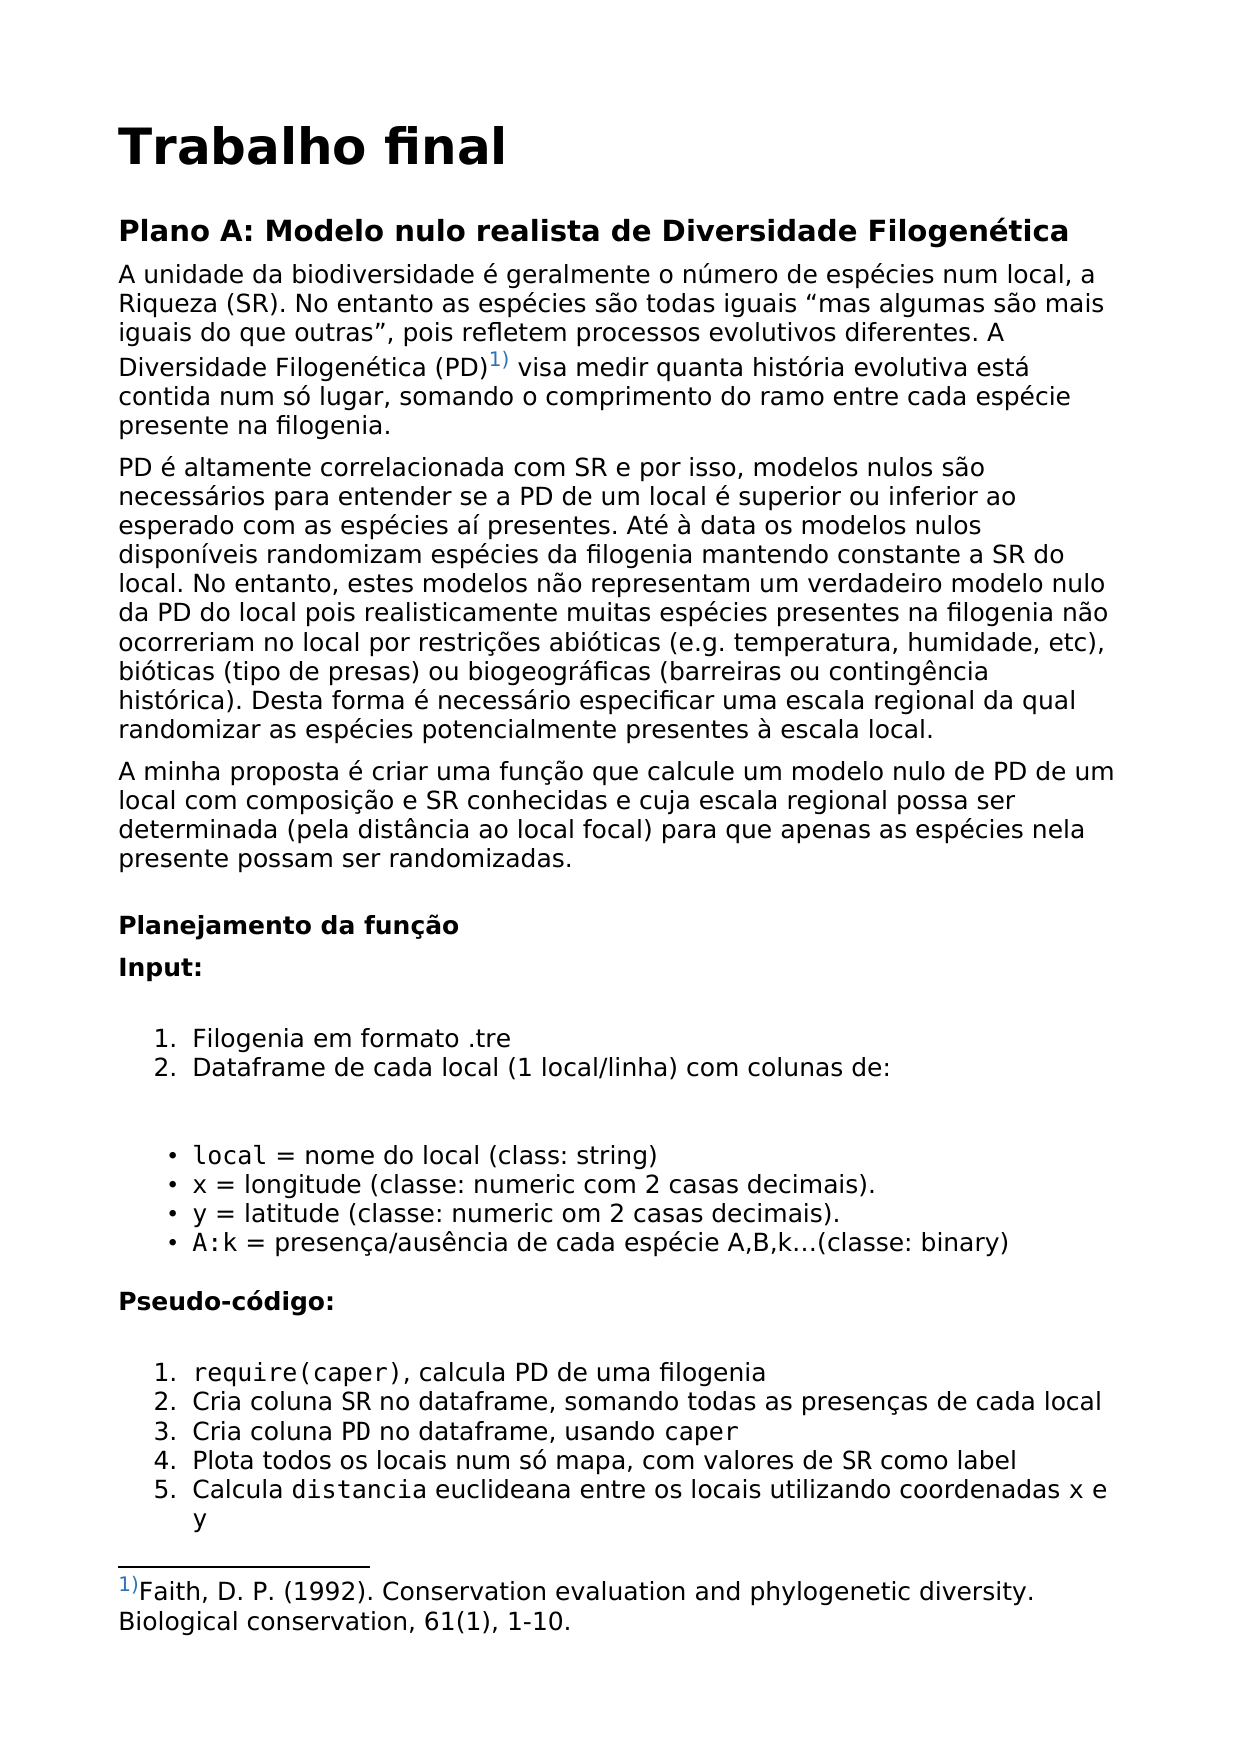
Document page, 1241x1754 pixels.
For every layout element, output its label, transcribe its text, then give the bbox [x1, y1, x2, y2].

list Cria coluna SR no dataframe, somando todas as presenças de cada local [177, 1388, 1122, 1417]
list x = longitude (classe: numeric com 2 casas decimais). [177, 1170, 1122, 1199]
list Plota todos os locais num só mapa, com valores de SR como label [177, 1446, 1122, 1475]
text Pseudo-código: [118, 1287, 1122, 1316]
list Calcula distancia euclideana entre os locais utilizando coordenadas x e y [177, 1475, 1122, 1533]
list require(caper), calcula PD de uma filogenia [177, 1358, 1122, 1388]
text Input: [118, 953, 1122, 982]
list local = nome do local (class: string) [177, 1141, 1122, 1170]
text PD é altamente correlacionada com SR e por isso, modelos nulos são necessários para entender se a PD de um local é superior ou inferior ao esperado com as espécies aí presentes. Até à data os modelos nulos disponíveis randomizam espécies da filogenia mantendo constante a SR do local. No entanto, estes modelos não representam um verdadeiro modelo nulo da PD do local pois realisticamente muitas espécies presentes na filogenia não ocorreriam no local por restrições abióticas (e.g. temperatura, humidade, etc), bióticas (tipo de presas) ou biogeográficas (barreiras ou contingência histórica). Desta forma é necessário especificar uma escala regional da qual randomizar as espécies potencialmente presentes à escala local. [118, 453, 1122, 744]
subtitle Planejamento da função [118, 911, 1122, 940]
text A unidade da biodiversidade é geralmente o número de espécies num local, a Riqueza (SR). No entanto as espécies são todas iguais “mas algumas são mais iguais do que outras”, pois refletem processos evolutivos diferentes. A Diversidade Filogenética (PD) visa medir quanta história evolutiva está contida num só lugar, somando o comprimento do ramo entre cada espécie presente na filogenia. [118, 260, 1122, 440]
list y = latitude (classe: numeric om 2 casas decimais). [177, 1199, 1122, 1229]
list Cria coluna PD no dataframe, usando caper [177, 1417, 1122, 1446]
list A:k = presença/ausência de cada espécie A,B,k…(classe: binary) [177, 1229, 1122, 1258]
subtitle Trabalho final [118, 118, 1122, 176]
text A minha proposta é criar uma função que calcule um modelo nulo de PD de um local com composição e SR conhecidas e cuja escala regional possa ser determinada (pela distância ao local focal) para que apenas as espécies nela presente possam ser randomizadas. [118, 757, 1122, 873]
text Faith, D. P. (1992). Conservation evaluation and phylogenetic diversity. Biological conservation, 61(1), 1-10. [118, 1573, 1122, 1636]
list Dataframe de cada local (1 local/linha) com colunas de: [177, 1053, 1122, 1082]
subtitle Plano A: Modelo nulo realista de Diversidade Filogenética [118, 214, 1122, 248]
list Filogenia em formato .tre [177, 1024, 1122, 1053]
